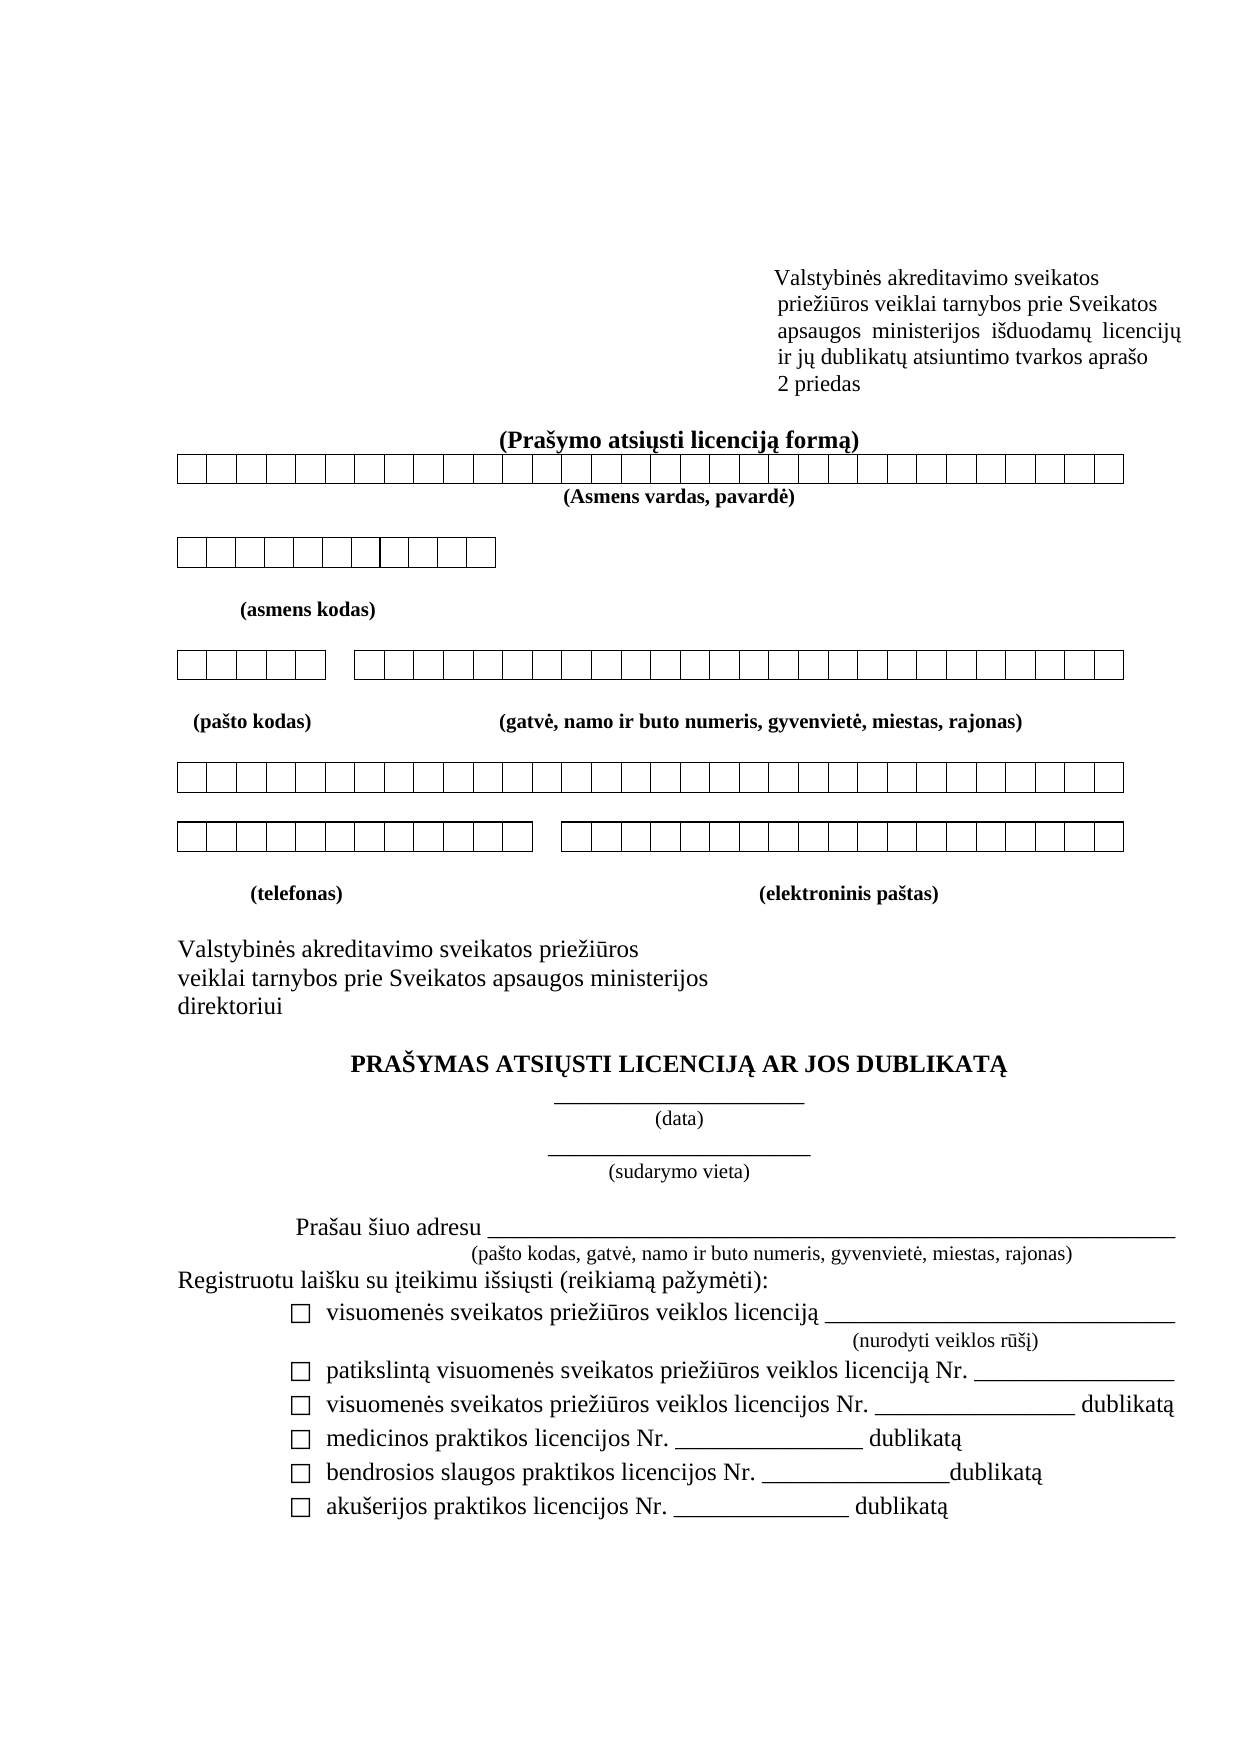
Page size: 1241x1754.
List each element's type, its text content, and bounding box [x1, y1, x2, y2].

text □ visuomenės sveikatos priežiūros veiklos licenciją ____________________________ [288, 1293, 1181, 1328]
table_header [323, 538, 351, 567]
table_header [296, 763, 325, 792]
table_header [977, 455, 1005, 483]
table_header [444, 455, 473, 483]
table_header [533, 763, 561, 792]
text priežiūros veiklai tarnybos prie Sveikatos [777, 291, 1181, 317]
table_header [592, 763, 621, 792]
table_header [917, 455, 946, 483]
table_header [1065, 763, 1094, 792]
table_header [207, 763, 236, 792]
text (pašto kodas) (gatvė, namo ir buto numeris, gyvenvietė, miestas, rajonas) [177, 709, 1181, 733]
table_header [622, 763, 650, 792]
table_header [947, 455, 976, 483]
text (Prašymo atsiųsti licenciją formą) [177, 425, 1181, 453]
table_header [207, 455, 236, 483]
table_header [237, 823, 266, 851]
table_header [409, 538, 437, 567]
table_header [917, 763, 946, 792]
table_header [799, 823, 828, 851]
table_header [438, 538, 466, 567]
text (telefonas) (elektroninis paštas) [177, 881, 1181, 905]
table_header [622, 651, 650, 679]
table_header [1065, 823, 1094, 851]
table_header [326, 455, 354, 483]
table_header [651, 651, 680, 679]
table_header [769, 823, 798, 851]
table_header [267, 763, 295, 792]
table_header [651, 763, 680, 792]
table_header [533, 455, 561, 483]
table_header [267, 823, 295, 851]
table_header [355, 455, 384, 483]
table_header [385, 823, 413, 851]
table_header [1095, 823, 1123, 851]
table_header [769, 651, 798, 679]
text apsaugos ministerijos išduodamų licencijų ir jų dublikatų atsiuntimo tvarkos aprašo [777, 317, 1181, 369]
table_header [710, 823, 739, 851]
table_header [592, 455, 621, 483]
table_header [474, 651, 502, 679]
table_header [1006, 651, 1035, 679]
table_header [622, 455, 650, 483]
table_header [1036, 823, 1064, 851]
table_header [381, 538, 408, 567]
table_header [977, 651, 1005, 679]
table_header [1006, 823, 1035, 851]
text (asmens kodas) [177, 597, 1181, 621]
table_header [296, 455, 325, 483]
table_header [326, 763, 354, 792]
table_header [178, 538, 206, 567]
table_header [681, 823, 709, 851]
table_header [503, 823, 532, 851]
table_header [977, 823, 1005, 851]
table_header [414, 651, 443, 679]
text Valstybinės akreditavimo sveikatos [177, 264, 1181, 291]
table_header [503, 651, 532, 679]
table_header [1036, 651, 1064, 679]
table_header [799, 455, 828, 483]
table_header [769, 763, 798, 792]
table_header [710, 455, 739, 483]
table_header [296, 651, 325, 679]
table_header [178, 455, 206, 483]
table_header [829, 651, 857, 679]
table_header [681, 455, 709, 483]
table_header [503, 763, 532, 792]
table_header [326, 650, 354, 679]
text (sudarymo vieta) [177, 1159, 1181, 1183]
text _____________________ [177, 1130, 1181, 1159]
text (pašto kodas, gatvė, namo ir buto numeris, gyvenvietė, miestas, rajonas) [177, 1241, 1181, 1265]
table_header [296, 823, 325, 851]
table_header [414, 823, 443, 851]
table_header [681, 763, 709, 792]
table_header [1065, 455, 1094, 483]
table_header [178, 763, 206, 792]
text 2 priedas [777, 369, 1181, 396]
table_header [355, 823, 384, 851]
table_header [503, 455, 532, 483]
table_header [1036, 763, 1064, 792]
table_header [237, 651, 266, 679]
text □ patikslintą visuomenės sveikatos priežiūros veiklos licenciją Nr. ________________ [288, 1352, 1181, 1386]
table_header [352, 538, 379, 567]
table_header [237, 455, 266, 483]
table_header [1006, 763, 1035, 792]
table_header [799, 651, 828, 679]
text PRAŠYMAS ATSIŲSTI LICENCIJĄ AR JOS DUBLIKATĄ [177, 1049, 1181, 1078]
table_header [947, 823, 976, 851]
table_header [562, 651, 591, 679]
table_header [414, 455, 443, 483]
text □ medicinos praktikos licencijos Nr. _______________ dublikatą [288, 1420, 1181, 1454]
table_header [651, 823, 680, 851]
text (data) [177, 1106, 1181, 1130]
table_header [533, 651, 561, 679]
table_header [533, 821, 561, 851]
table_header [207, 651, 236, 679]
table_header [710, 763, 739, 792]
table_header [267, 651, 295, 679]
table_header [740, 651, 768, 679]
table_header [562, 823, 591, 851]
table_header [178, 651, 206, 679]
table_header [740, 823, 768, 851]
text □ visuomenės sveikatos priežiūros veiklos licencijos Nr. ________________ dublikatą [288, 1386, 1181, 1420]
text direktoriui [177, 991, 1181, 1020]
table_header [917, 823, 946, 851]
table_header [829, 455, 857, 483]
table_header [474, 455, 502, 483]
table_header [444, 763, 473, 792]
table_header [474, 763, 502, 792]
table_header [414, 763, 443, 792]
table_header [207, 538, 235, 567]
table_header [1095, 651, 1123, 679]
table_header [858, 651, 887, 679]
table_header [1095, 455, 1123, 483]
table_header [888, 823, 916, 851]
table_header [829, 763, 857, 792]
table_header [592, 823, 621, 851]
table_header [769, 455, 798, 483]
table_header [858, 763, 887, 792]
table_header [326, 823, 354, 851]
table_header [740, 455, 768, 483]
text Prašau šiuo adresu _______________________________________________________ [177, 1212, 1181, 1241]
table_header [355, 763, 384, 792]
table_header [917, 651, 946, 679]
table_header [592, 651, 621, 679]
table_header [562, 455, 591, 483]
table_header [355, 651, 384, 679]
table_header [207, 823, 236, 851]
text ____________________ [177, 1078, 1181, 1106]
table_header [237, 763, 266, 792]
table_header [977, 763, 1005, 792]
table_header [1006, 455, 1035, 483]
table_header [385, 651, 413, 679]
text □ bendrosios slaugos praktikos licencijos Nr. _______________dublikatą [288, 1454, 1181, 1488]
table_header [474, 823, 502, 851]
table_header [236, 538, 264, 567]
table_header [740, 763, 768, 792]
table_header [888, 651, 916, 679]
table_header [888, 455, 916, 483]
table_header [1065, 651, 1094, 679]
table_header [467, 538, 495, 567]
table_header [178, 823, 206, 851]
text (nurodyti veiklos rūšį) [852, 1328, 1181, 1352]
table_header [385, 455, 413, 483]
table_header [622, 823, 650, 851]
text □ akušerijos praktikos licencijos Nr. ______________ dublikatą [288, 1488, 1181, 1522]
table_header [947, 651, 976, 679]
table_header [267, 455, 295, 483]
table_header [888, 763, 916, 792]
table_header [947, 763, 976, 792]
text veiklai tarnybos prie Sveikatos apsaugos ministerijos [177, 963, 1181, 991]
text Valstybinės akreditavimo sveikatos priežiūros [177, 934, 1181, 963]
table_header [681, 651, 709, 679]
table_header [444, 823, 473, 851]
table_header [562, 763, 591, 792]
table_header [858, 455, 887, 483]
table_header [294, 538, 322, 567]
table_header [829, 823, 857, 851]
table_header [710, 651, 739, 679]
table_header [799, 763, 828, 792]
table_header [651, 455, 680, 483]
table_header [1095, 763, 1123, 792]
text Registruotu laišku su įteikimu išsiųsti (reikiamą pažymėti): [177, 1265, 1181, 1293]
text (Asmens vardas, pavardė) [177, 484, 1181, 508]
table_header [858, 823, 887, 851]
table_header [265, 538, 293, 567]
table_header [1036, 455, 1064, 483]
table_header [385, 763, 413, 792]
table_header [444, 651, 473, 679]
